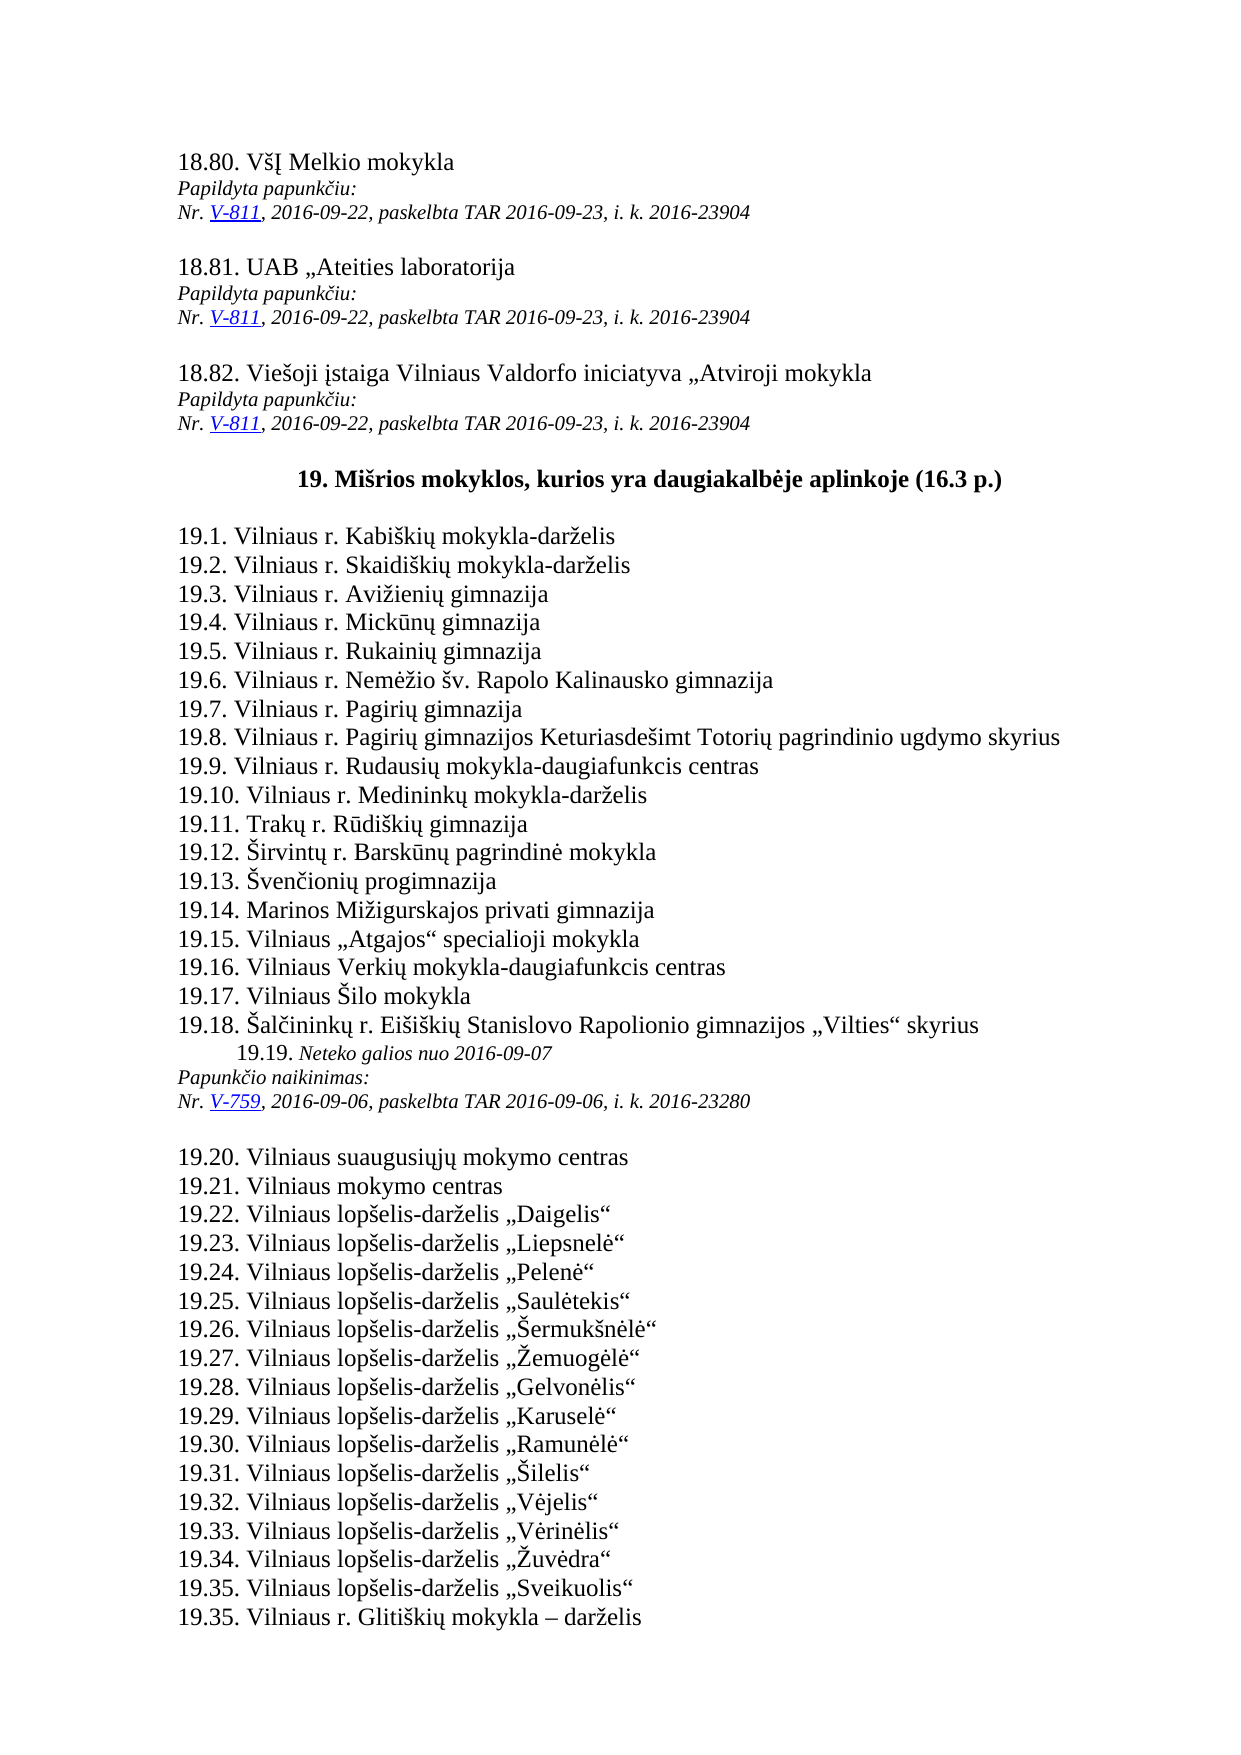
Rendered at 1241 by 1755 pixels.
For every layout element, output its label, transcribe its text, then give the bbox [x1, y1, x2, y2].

text 18.82. Viešoji įstaiga Vilniaus Valdorfo iniciatyva „Atviroji mokykla [177, 358, 1122, 387]
text 19.21. Vilniaus mokymo centras [177, 1171, 1122, 1199]
text 19.8. Vilniaus r. Pagirių gimnazijos Keturiasdešimt Totorių pagrindinio ugdymo skyrius [177, 722, 1122, 751]
text 19.23. Vilniaus lopšelis-darželis „Liepsnelė“ [177, 1228, 1122, 1257]
text 19.11. Trakų r. Rūdiškių gimnazija [177, 809, 1122, 837]
text 19.20. Vilniaus suaugusiųjų mokymo centras [177, 1142, 1122, 1171]
text 19.22. Vilniaus lopšelis-darželis „Daigelis“ [177, 1199, 1122, 1228]
text 19.29. Vilniaus lopšelis-darželis „Karuselė“ [177, 1401, 1122, 1429]
text 19.12. Širvintų r. Barskūnų pagrindinė mokykla [177, 837, 1122, 866]
text 19.28. Vilniaus lopšelis-darželis „Gelvonėlis“ [177, 1372, 1122, 1401]
text 19.17. Vilniaus Šilo mokykla [177, 981, 1122, 1010]
text 19.33. Vilniaus lopšelis-darželis „Vėrinėlis“ [177, 1516, 1122, 1544]
text Papunkčio naikinimas: [177, 1065, 1122, 1089]
text 19.3. Vilniaus r. Avižienių gimnazija [177, 579, 1122, 607]
text 18.81. UAB „Ateities laboratorija [177, 252, 1122, 281]
text Papildyta papunkčiu: [177, 387, 1122, 411]
text Nr. V-811, 2016-09-22, paskelbta TAR 2016-09-23, i. k. 2016-23904 [177, 305, 1122, 329]
text Nr. V-811, 2016-09-22, paskelbta TAR 2016-09-23, i. k. 2016-23904 [177, 200, 1122, 224]
text Nr. V-759, 2016-09-06, paskelbta TAR 2016-09-06, i. k. 2016-23280 [177, 1089, 1122, 1113]
text 19.24. Vilniaus lopšelis-darželis „Pelenė“ [177, 1257, 1122, 1286]
text 19.26. Vilniaus lopšelis-darželis „Šermukšnėlė“ [177, 1314, 1122, 1343]
text 19.4. Vilniaus r. Mickūnų gimnazija [177, 607, 1122, 636]
text 19.5. Vilniaus r. Rukainių gimnazija [177, 636, 1122, 665]
text 19. Mišrios mokyklos, kurios yra daugiakalbėje aplinkoje (16.3 p.) [177, 464, 1122, 492]
text 19.6. Vilniaus r. Nemėžio šv. Rapolo Kalinausko gimnazija [177, 665, 1122, 694]
text 19.1. Vilniaus r. Kabiškių mokykla-darželis [177, 521, 1122, 550]
text 19.34. Vilniaus lopšelis-darželis „Žuvėdra“ [177, 1544, 1122, 1573]
text 19.2. Vilniaus r. Skaidiškių mokykla-darželis [177, 550, 1122, 579]
text 19.9. Vilniaus r. Rudausių mokykla-daugiafunkcis centras [177, 751, 1122, 780]
text 19.35. Vilniaus r. Glitiškių mokykla – darželis [177, 1602, 1122, 1631]
text Nr. V-811, 2016-09-22, paskelbta TAR 2016-09-23, i. k. 2016-23904 [177, 411, 1122, 435]
text Papildyta papunkčiu: [177, 281, 1122, 305]
text 18.80. VšĮ Melkio mokykla [177, 147, 1122, 176]
text Papildyta papunkčiu: [177, 176, 1122, 200]
text 19.7. Vilniaus r. Pagirių gimnazija [177, 694, 1122, 722]
text 19.18. Šalčininkų r. Eišiškių Stanislovo Rapolionio gimnazijos „Vilties“ skyrius [177, 1010, 1122, 1039]
text 19.30. Vilniaus lopšelis-darželis „Ramunėlė“ [177, 1429, 1122, 1458]
text 19.25. Vilniaus lopšelis-darželis „Saulėtekis“ [177, 1286, 1122, 1314]
text 19.16. Vilniaus Verkių mokykla-daugiafunkcis centras [177, 952, 1122, 981]
text 19.10. Vilniaus r. Medininkų mokykla-darželis [177, 780, 1122, 809]
text 19.15. Vilniaus „Atgajos“ specialioji mokykla [177, 924, 1122, 952]
text 19.13. Švenčionių progimnazija [177, 866, 1122, 895]
text 19.31. Vilniaus lopšelis-darželis „Šilelis“ [177, 1458, 1122, 1487]
text 19.32. Vilniaus lopšelis-darželis „Vėjelis“ [177, 1487, 1122, 1516]
text 19.19. Neteko galios nuo 2016-09-07 [177, 1039, 1122, 1065]
text 19.14. Marinos Mižigurskajos privati gimnazija [177, 895, 1122, 924]
text 19.35. Vilniaus lopšelis-darželis „Sveikuolis“ [177, 1573, 1122, 1602]
text 19.27. Vilniaus lopšelis-darželis „Žemuogėlė“ [177, 1343, 1122, 1372]
